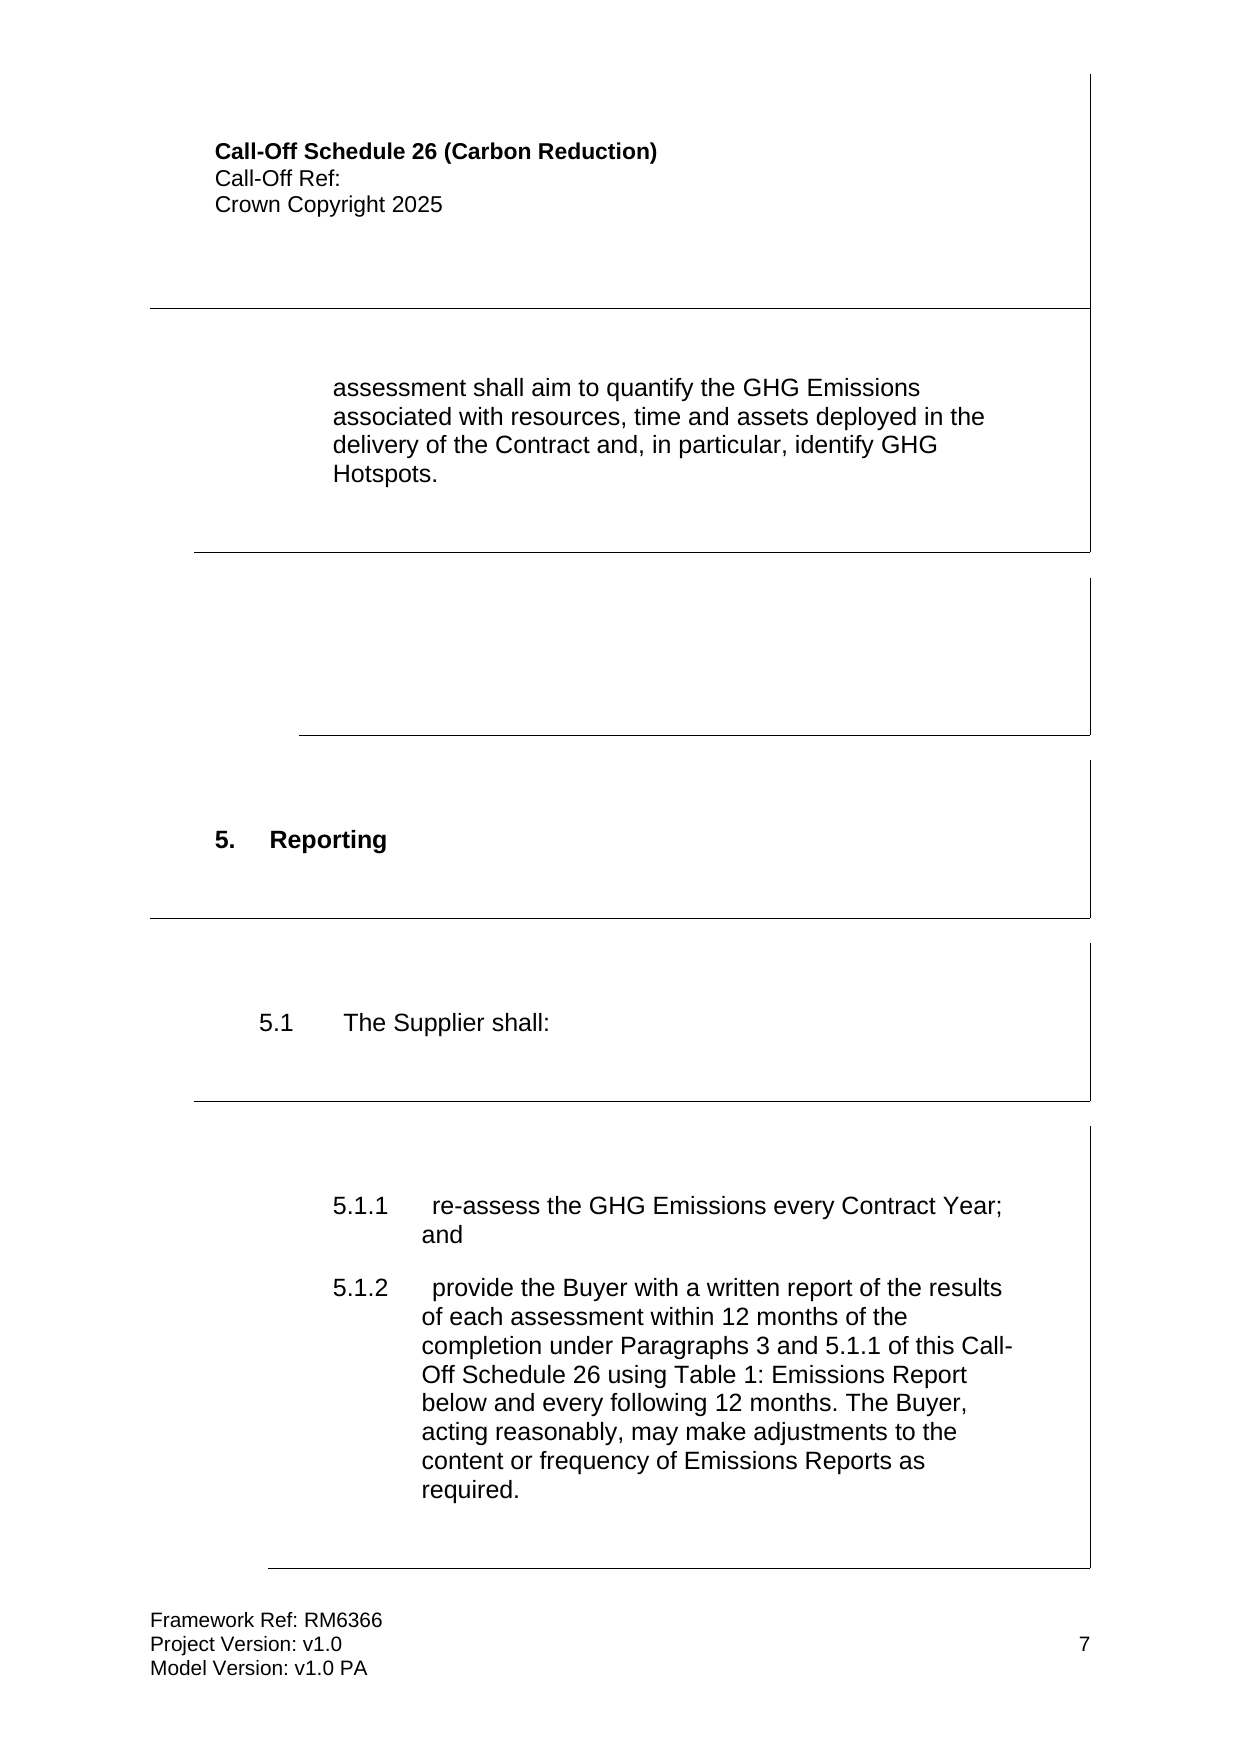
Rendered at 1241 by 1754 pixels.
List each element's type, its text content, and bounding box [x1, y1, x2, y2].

list re-assess the GHG Emissions every Contract Year; and [268, 1126, 1090, 1209]
list provide the Buyer with a written report of the results of each assessment within 12 months of the completion under Paragraphs 3 and 5.1.1 of this Call-Off Schedule 26 using Table 1: Emissions Report below and every following 12 months. The Buyer, acting reasonably, may make adjustments to the content or frequency of Emissions Reports as required. [268, 1209, 1090, 1568]
list assessment shall aim to quantify the GHG Emissions associated with resources, time and assets deployed in the delivery of the Contract and, in particular, identify GHG Hotspots. [194, 308, 1090, 552]
list Reporting [150, 760, 1090, 918]
list The Supplier shall: [194, 943, 1090, 1101]
